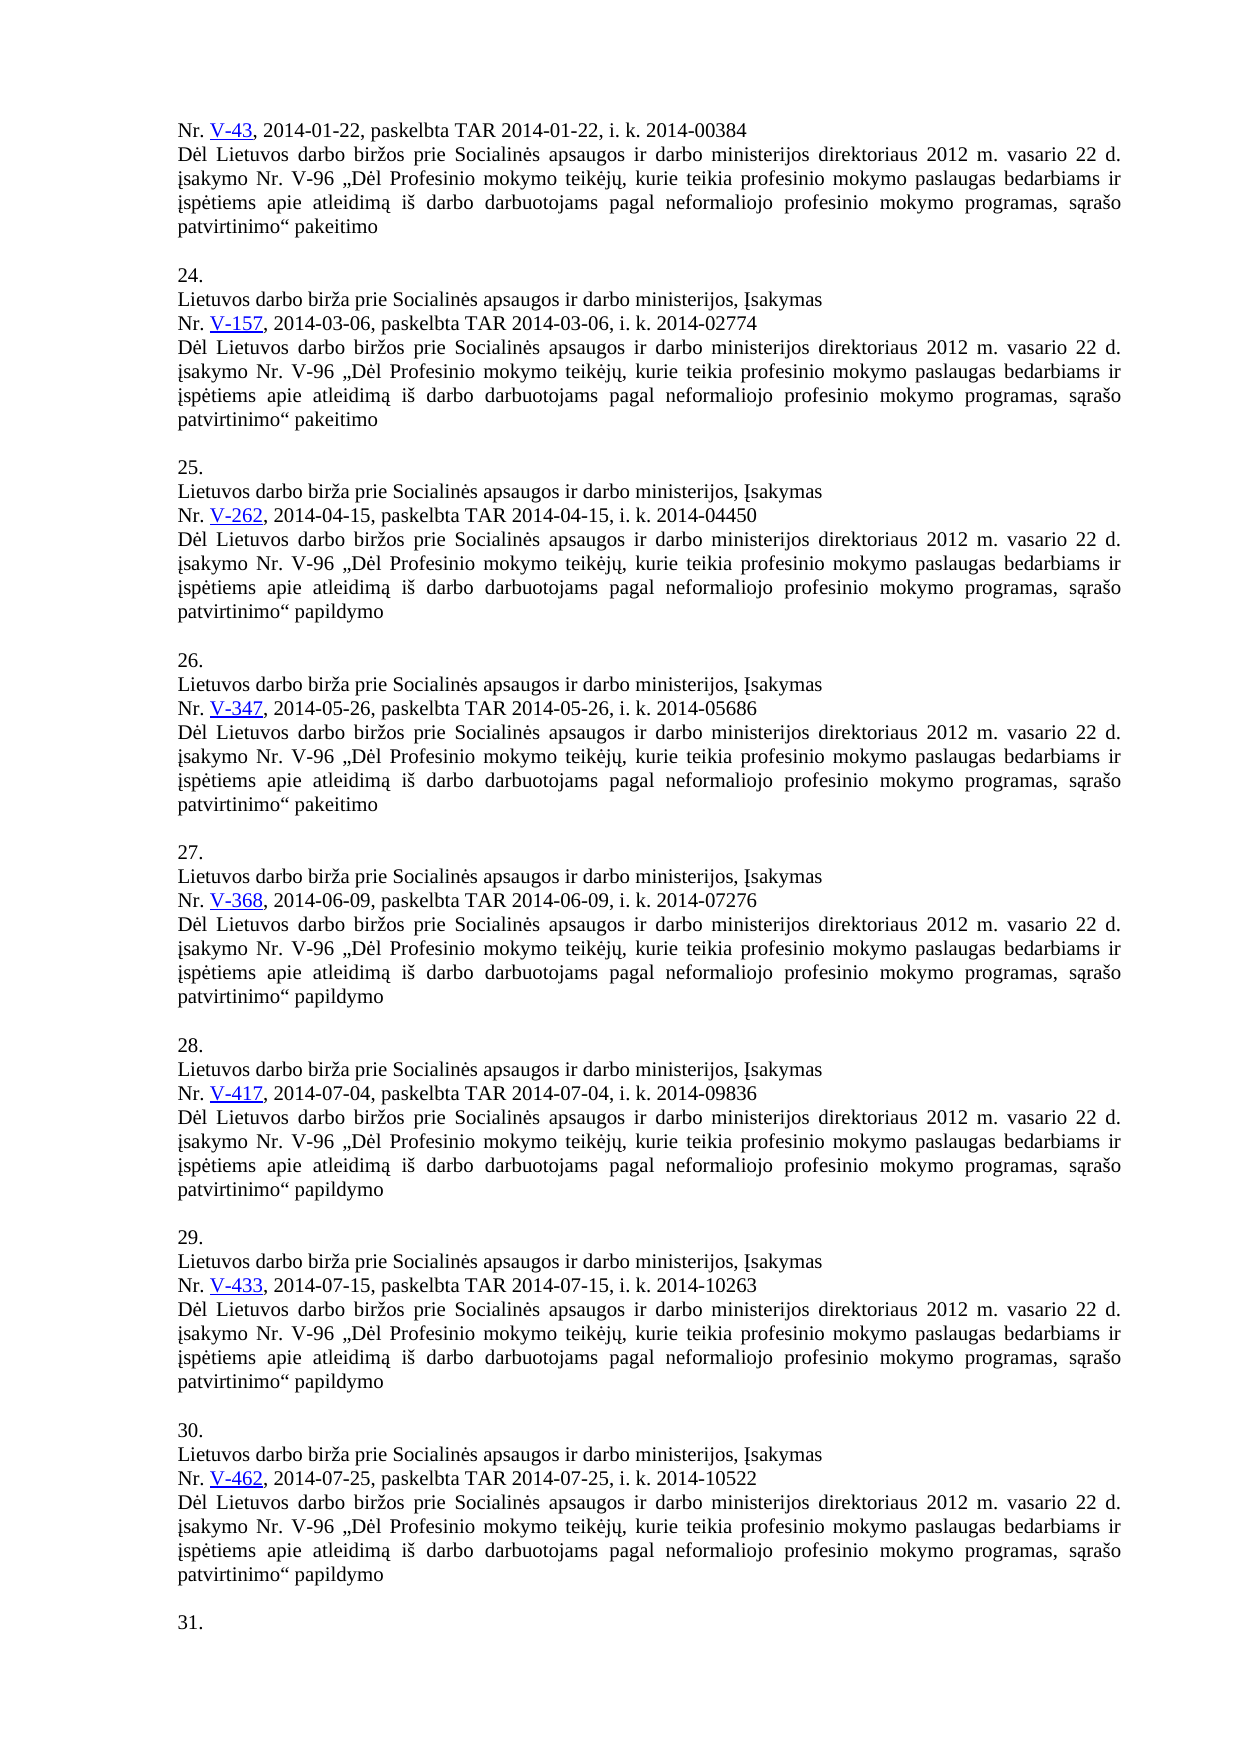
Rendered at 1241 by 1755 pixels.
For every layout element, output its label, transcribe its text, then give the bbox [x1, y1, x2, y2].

text Lietuvos darbo birža prie Socialinės apsaugos ir darbo ministerijos, Įsakymas [177, 1249, 1122, 1273]
text 28. [177, 1032, 1122, 1057]
text Lietuvos darbo birža prie Socialinės apsaugos ir darbo ministerijos, Įsakymas [177, 672, 1122, 696]
text 29. [177, 1225, 1122, 1249]
text Dėl Lietuvos darbo biržos prie Socialinės apsaugos ir darbo ministerijos direktoriaus 2012 m. vasario 22 d. įsakymo Nr. V-96 „Dėl Profesinio mokymo teikėjų, kurie teikia profesinio mokymo paslaugas bedarbiams ir įspėtiems apie atleidimą iš darbo darbuotojams pagal neformaliojo profesinio mokymo programas, sąrašo patvirtinimo“ pakeitimo [177, 720, 1122, 816]
text 27. [177, 840, 1122, 864]
text Dėl Lietuvos darbo biržos prie Socialinės apsaugos ir darbo ministerijos direktoriaus 2012 m. vasario 22 d. įsakymo Nr. V-96 „Dėl Profesinio mokymo teikėjų, kurie teikia profesinio mokymo paslaugas bedarbiams ir įspėtiems apie atleidimą iš darbo darbuotojams pagal neformaliojo profesinio mokymo programas, sąrašo patvirtinimo“ papildymo [177, 1105, 1122, 1201]
text Dėl Lietuvos darbo biržos prie Socialinės apsaugos ir darbo ministerijos direktoriaus 2012 m. vasario 22 d. įsakymo Nr. V-96 „Dėl Profesinio mokymo teikėjų, kurie teikia profesinio mokymo paslaugas bedarbiams ir įspėtiems apie atleidimą iš darbo darbuotojams pagal neformaliojo profesinio mokymo programas, sąrašo patvirtinimo“ papildymo [177, 1490, 1122, 1586]
text Dėl Lietuvos darbo biržos prie Socialinės apsaugos ir darbo ministerijos direktoriaus 2012 m. vasario 22 d. įsakymo Nr. V-96 „Dėl Profesinio mokymo teikėjų, kurie teikia profesinio mokymo paslaugas bedarbiams ir įspėtiems apie atleidimą iš darbo darbuotojams pagal neformaliojo profesinio mokymo programas, sąrašo patvirtinimo“ papildymo [177, 1297, 1122, 1393]
text Lietuvos darbo birža prie Socialinės apsaugos ir darbo ministerijos, Įsakymas [177, 1442, 1122, 1466]
text Lietuvos darbo birža prie Socialinės apsaugos ir darbo ministerijos, Įsakymas [177, 479, 1122, 503]
text Dėl Lietuvos darbo biržos prie Socialinės apsaugos ir darbo ministerijos direktoriaus 2012 m. vasario 22 d. įsakymo Nr. V-96 „Dėl Profesinio mokymo teikėjų, kurie teikia profesinio mokymo paslaugas bedarbiams ir įspėtiems apie atleidimą iš darbo darbuotojams pagal neformaliojo profesinio mokymo programas, sąrašo patvirtinimo“ papildymo [177, 527, 1122, 623]
text Nr. V-157, 2014-03-06, paskelbta TAR 2014-03-06, i. k. 2014-02774 [177, 311, 1122, 335]
text 26. [177, 647, 1122, 672]
text Nr. V-417, 2014-07-04, paskelbta TAR 2014-07-04, i. k. 2014-09836 [177, 1081, 1122, 1105]
text Nr. V-433, 2014-07-15, paskelbta TAR 2014-07-15, i. k. 2014-10263 [177, 1273, 1122, 1297]
text Lietuvos darbo birža prie Socialinės apsaugos ir darbo ministerijos, Įsakymas [177, 864, 1122, 888]
text 25. [177, 455, 1122, 479]
text 24. [177, 262, 1122, 287]
text Nr. V-462, 2014-07-25, paskelbta TAR 2014-07-25, i. k. 2014-10522 [177, 1466, 1122, 1490]
text Lietuvos darbo birža prie Socialinės apsaugos ir darbo ministerijos, Įsakymas [177, 1057, 1122, 1081]
text Nr. V-368, 2014-06-09, paskelbta TAR 2014-06-09, i. k. 2014-07276 [177, 888, 1122, 912]
text Nr. V-347, 2014-05-26, paskelbta TAR 2014-05-26, i. k. 2014-05686 [177, 696, 1122, 720]
text Nr. V-43, 2014-01-22, paskelbta TAR 2014-01-22, i. k. 2014-00384 [177, 118, 1122, 142]
text 30. [177, 1417, 1122, 1442]
text 31. [177, 1610, 1122, 1634]
text Dėl Lietuvos darbo biržos prie Socialinės apsaugos ir darbo ministerijos direktoriaus 2012 m. vasario 22 d. įsakymo Nr. V-96 „Dėl Profesinio mokymo teikėjų, kurie teikia profesinio mokymo paslaugas bedarbiams ir įspėtiems apie atleidimą iš darbo darbuotojams pagal neformaliojo profesinio mokymo programas, sąrašo patvirtinimo“ papildymo [177, 912, 1122, 1008]
text Lietuvos darbo birža prie Socialinės apsaugos ir darbo ministerijos, Įsakymas [177, 287, 1122, 311]
text Dėl Lietuvos darbo biržos prie Socialinės apsaugos ir darbo ministerijos direktoriaus 2012 m. vasario 22 d. įsakymo Nr. V-96 „Dėl Profesinio mokymo teikėjų, kurie teikia profesinio mokymo paslaugas bedarbiams ir įspėtiems apie atleidimą iš darbo darbuotojams pagal neformaliojo profesinio mokymo programas, sąrašo patvirtinimo“ pakeitimo [177, 335, 1122, 431]
text Nr. V-262, 2014-04-15, paskelbta TAR 2014-04-15, i. k. 2014-04450 [177, 503, 1122, 527]
text Dėl Lietuvos darbo biržos prie Socialinės apsaugos ir darbo ministerijos direktoriaus 2012 m. vasario 22 d. įsakymo Nr. V-96 „Dėl Profesinio mokymo teikėjų, kurie teikia profesinio mokymo paslaugas bedarbiams ir įspėtiems apie atleidimą iš darbo darbuotojams pagal neformaliojo profesinio mokymo programas, sąrašo patvirtinimo“ pakeitimo [177, 142, 1122, 238]
